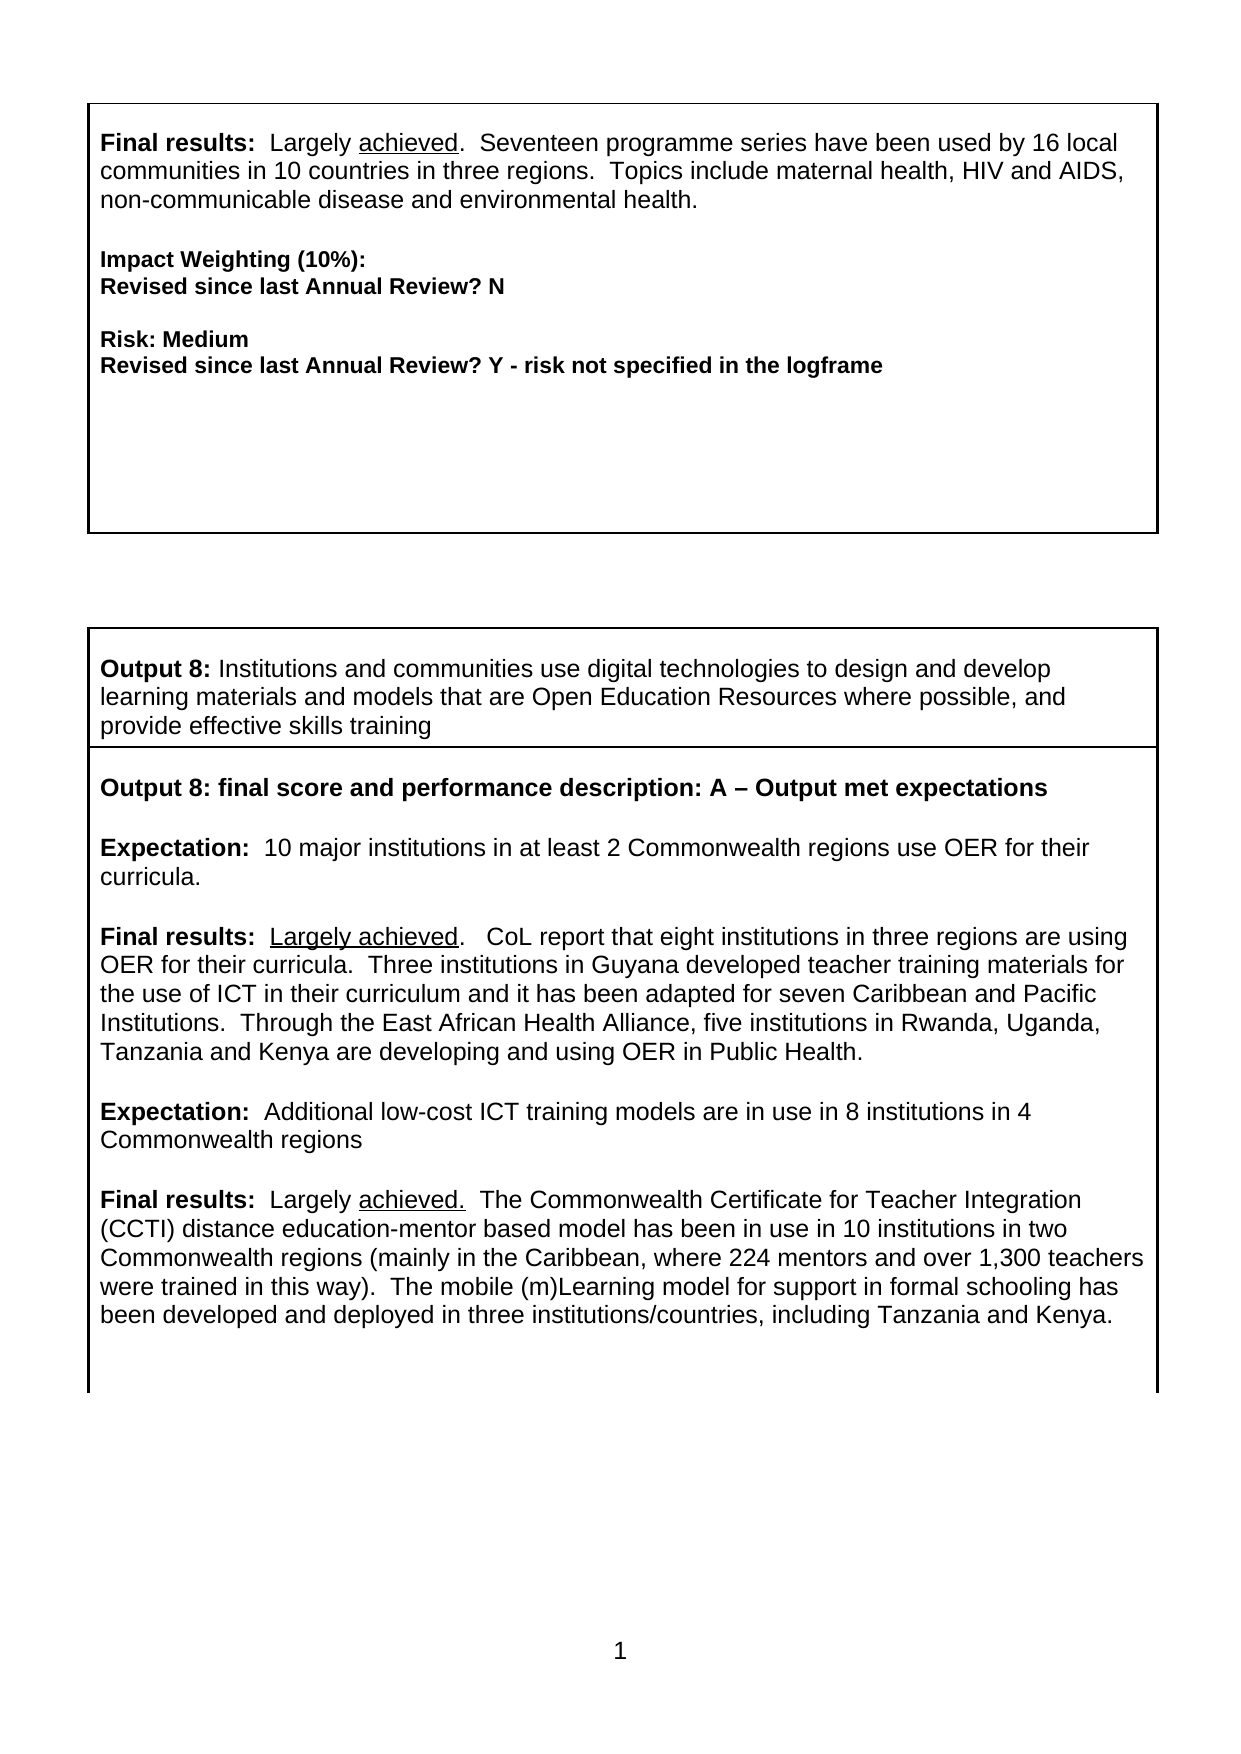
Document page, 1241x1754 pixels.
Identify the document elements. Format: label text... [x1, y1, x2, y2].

table_header Output 8: Institutions and communities use digital technologies to design and develop learning materials and models that are Open Education Resources where possible, and provide effective skills training [90, 629, 1156, 746]
table_cell Output 8: final score and performance description: A – Output met expectations Expectation: 10 major institutions in at least 2 Commonwealth regions use OER for their curricula. Final results: Largely achieved. CoL report that eight institutions in three regions are using OER for their curricula. Three institutions in Guyana developed teacher training materials for the use of ICT in their curriculum and it has been adapted for seven Caribbean and Pacific Institutions. Through the East African Health Alliance, five institutions in Rwanda, Uganda, Tanzania and Kenya are developing and using OER in Public Health. Expectation: Additional low-cost ICT training models are in use in 8 institutions in 4 Commonwealth regions Final results: Largely achieved. The Commonwealth Certificate for Teacher Integration (CCTI) distance education-mentor based model has been in use in 10 institutions in two Commonwealth regions (mainly in the Caribbean, where 224 mentors and over 1,300 teachers were trained in this way). The mobile (m)Learning model for support in formal schooling has been developed and deployed in three institutions/countries, including Tanzania and Kenya. [90, 748, 1156, 1393]
table_cell Final results: Largely achieved. Seventeen programme series have been used by 16 local communities in 10 countries in three regions. Topics include maternal health, HIV and AIDS, non-communicable disease and environmental health. Impact Weighting (10%): Revised since last Annual Review? N Risk: Medium Revised since last Annual Review? Y - risk not specified in the logframe [90, 104, 1156, 532]
